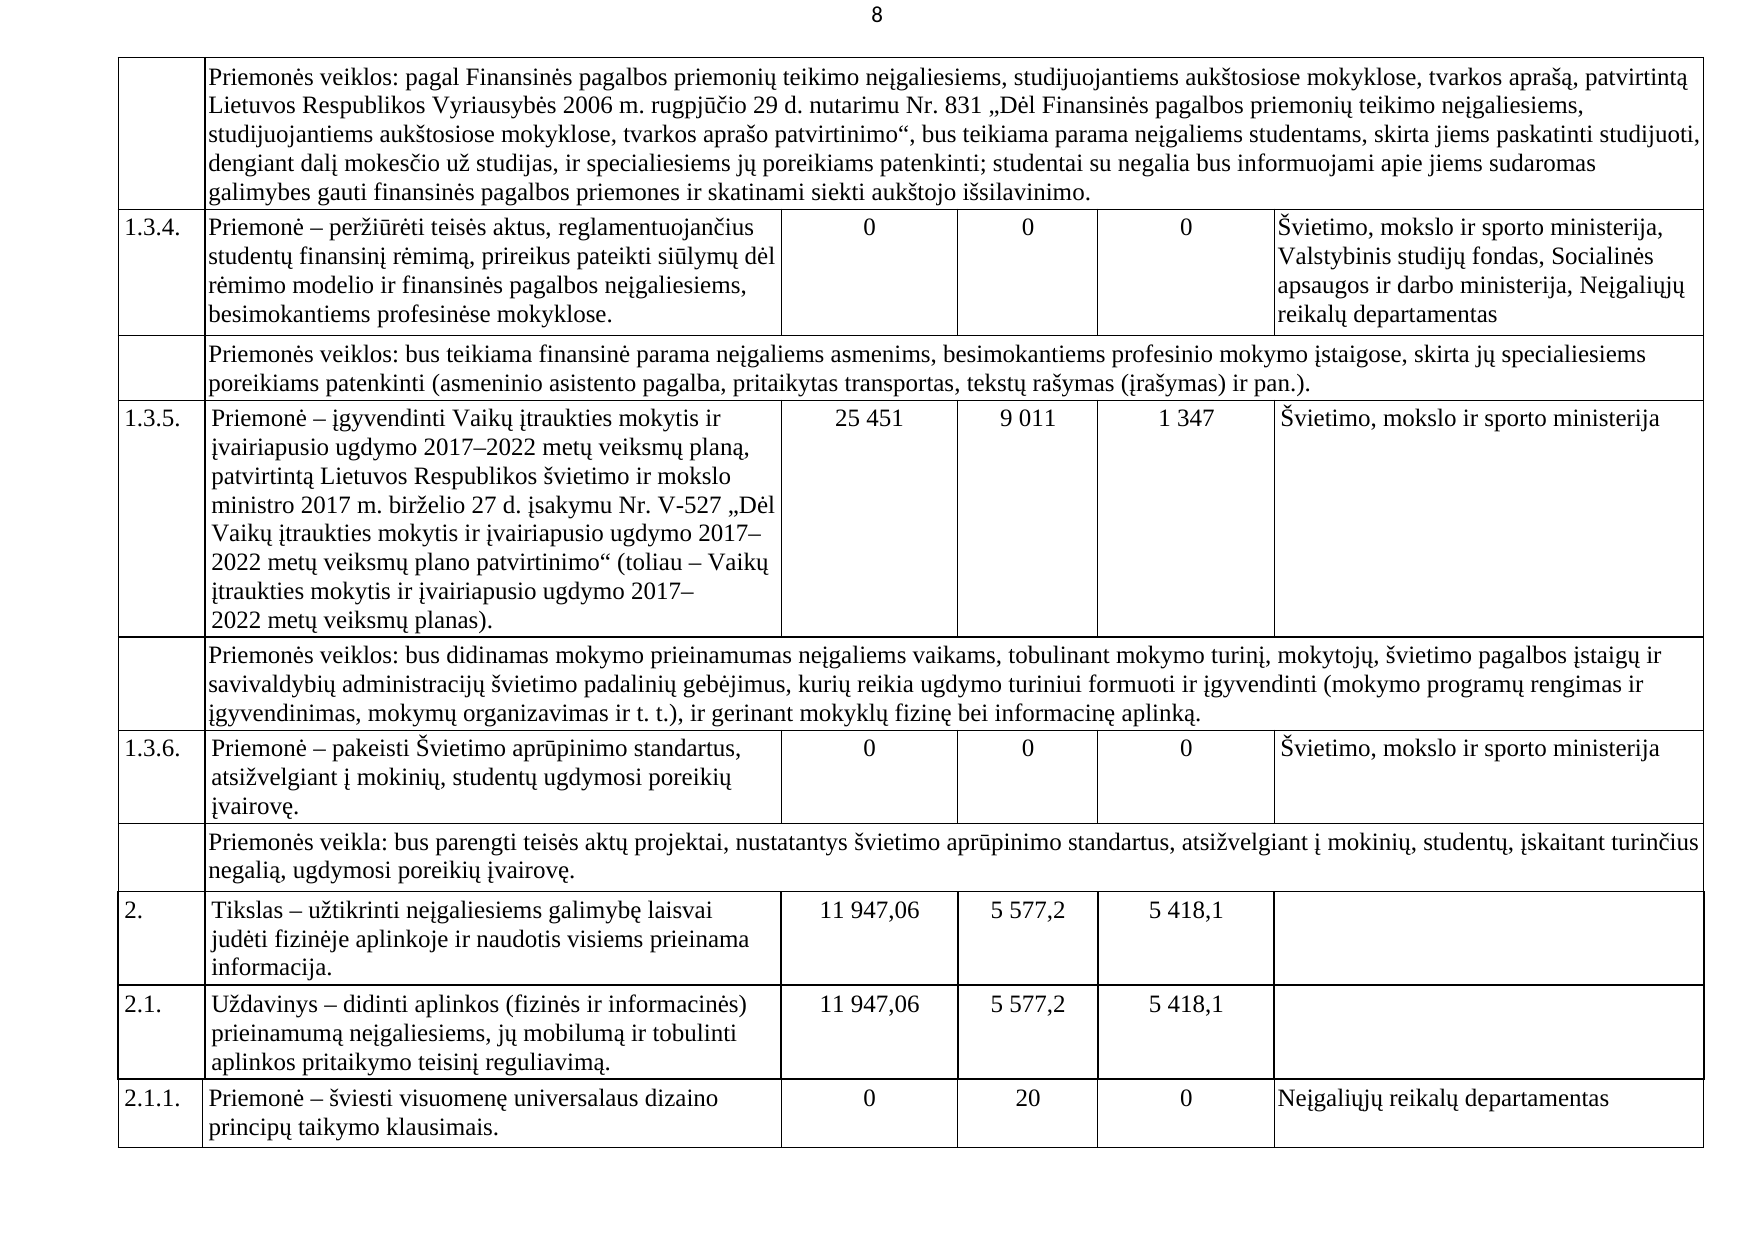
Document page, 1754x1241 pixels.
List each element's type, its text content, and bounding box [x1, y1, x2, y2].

table_cell 0 [782, 210, 957, 335]
table_cell [119, 638, 204, 729]
table_cell Priemonė – pakeisti Švietimo aprūpinimo standartus, atsižvelgiant į mokinių, studentų ugdymosi poreikių įvairovę. [206, 731, 781, 823]
table_cell 2. [119, 892, 204, 984]
table_cell Priemonės veikla: bus parengti teisės aktų projektai, nustatantys švietimo aprūpinimo standartus, atsižvelgiant į mokinių, studentų, įskaitant turinčius negalią, ugdymosi poreikių įvairovę. [206, 824, 1703, 891]
table_cell 0 [1098, 1080, 1274, 1147]
table_cell 2.1. [119, 986, 204, 1078]
table_cell Uždavinys – didinti aplinkos (fizinės ir informacinės) prieinamumą neįgaliesiems, jų mobilumą ir tobulinti aplinkos pritaikymo teisinį reguliavimą. [206, 986, 780, 1078]
table_cell 2.1.1. [119, 1080, 202, 1147]
table_cell Priemonės veiklos: bus teikiama finansinė parama neįgaliems asmenims, besimokantiems profesinio mokymo įstaigose, skirta jų specialiesiems poreikiams patenkinti (asmeninio asistento pagalba, pritaikytas transportas, tekstų rašymas (įrašymas) ir pan.). [206, 336, 1703, 399]
table_cell [1275, 892, 1703, 984]
table_cell 11 947,06 [782, 892, 957, 984]
table_cell 5 418,1 [1099, 892, 1273, 984]
table_cell 25 451 [782, 401, 957, 636]
table_cell [119, 58, 204, 208]
table_cell 0 [1098, 731, 1274, 823]
table_cell Priemonės veiklos: bus didinamas mokymo prieinamumas neįgaliems vaikams, tobulinant mokymo turinį, mokytojų, švietimo pagalbos įstaigų ir savivaldybių administracijų švietimo padalinių gebėjimus, kurių reikia ugdymo turiniui formuoti ir įgyvendinti (mokymo programų rengimas ir įgyvendinimas, mokymų organizavimas ir t. t.), ir gerinant mokyklų fizinę bei informacinę aplinką. [206, 638, 1703, 729]
table_cell Priemonės veiklos: pagal Finansinės pagalbos priemonių teikimo neįgaliesiems, studijuojantiems aukštosiose mokyklose, tvarkos aprašą, patvirtintą Lietuvos Respublikos Vyriausybės 2006 m. rugpjūčio 29 d. nutarimu Nr. 831 „Dėl Finansinės pagalbos priemonių teikimo neįgaliesiems, studijuojantiems aukštosiose mokyklose, tvarkos aprašo patvirtinimo“, bus teikiama parama neįgaliems studentams, skirta jiems paskatinti studijuoti, dengiant dalį mokesčio už studijas, ir specialiesiems jų poreikiams patenkinti; studentai su negalia bus informuojami apie jiems sudaromas galimybes gauti finansinės pagalbos priemones ir skatinami siekti aukštojo išsilavinimo. [206, 58, 1703, 208]
table_cell 0 [782, 1080, 957, 1147]
table_cell 5 577,2 [959, 892, 1097, 984]
table_cell Priemonė – įgyvendinti Vaikų įtraukties mokytis ir įvairiapusio ugdymo 2017–2022 metų veiksmų planą, patvirtintą Lietuvos Respublikos švietimo ir mokslo ministro 2017 m. birželio 27 d. įsakymu Nr. V-527 „Dėl Vaikų įtraukties mokytis ir įvairiapusio ugdymo 2017–2022 metų veiksmų plano patvirtinimo“ (toliau – Vaikų įtraukties mokytis ir įvairiapusio ugdymo 2017–2022 metų veiksmų planas). [206, 401, 781, 636]
table_cell 0 [958, 731, 1097, 823]
table_cell Neįgaliųjų reikalų departamentas [1275, 1080, 1703, 1147]
table_cell 1.3.4. [119, 210, 204, 335]
table_cell [119, 336, 204, 399]
table_cell 0 [782, 731, 957, 823]
table_cell Tikslas – užtikrinti neįgaliesiems galimybę laisvai judėti fizinėje aplinkoje ir naudotis visiems prieinama informacija. [206, 892, 780, 984]
table_cell Švietimo, mokslo ir sporto ministerija, Valstybinis studijų fondas, Socialinės apsaugos ir darbo ministerija, Neįgaliųjų reikalų departamentas [1275, 210, 1703, 335]
table_cell 11 947,06 [782, 986, 957, 1078]
table_cell Priemonė – šviesti visuomenę universalaus dizaino principų taikymo klausimais. [203, 1080, 781, 1147]
table_cell Švietimo, mokslo ir sporto ministerija [1275, 401, 1703, 636]
table_cell 0 [1098, 210, 1274, 335]
table_cell 5 418,1 [1099, 986, 1273, 1078]
table_cell 0 [958, 210, 1097, 335]
table_cell 1.3.5. [119, 401, 204, 636]
table_cell 9 011 [958, 401, 1097, 636]
table_cell [119, 824, 204, 891]
table_cell [1275, 986, 1703, 1078]
table_cell 5 577,2 [959, 986, 1097, 1078]
table_cell 1 347 [1098, 401, 1274, 636]
table_cell 20 [958, 1080, 1097, 1147]
table_cell Priemonė – peržiūrėti teisės aktus, reglamentuojančius studentų finansinį rėmimą, prireikus pateikti siūlymų dėl rėmimo modelio ir finansinės pagalbos neįgaliesiems, besimokantiems profesinėse mokyklose. [206, 210, 781, 335]
table_cell Švietimo, mokslo ir sporto ministerija [1275, 731, 1703, 823]
table_cell 1.3.6. [119, 731, 204, 823]
